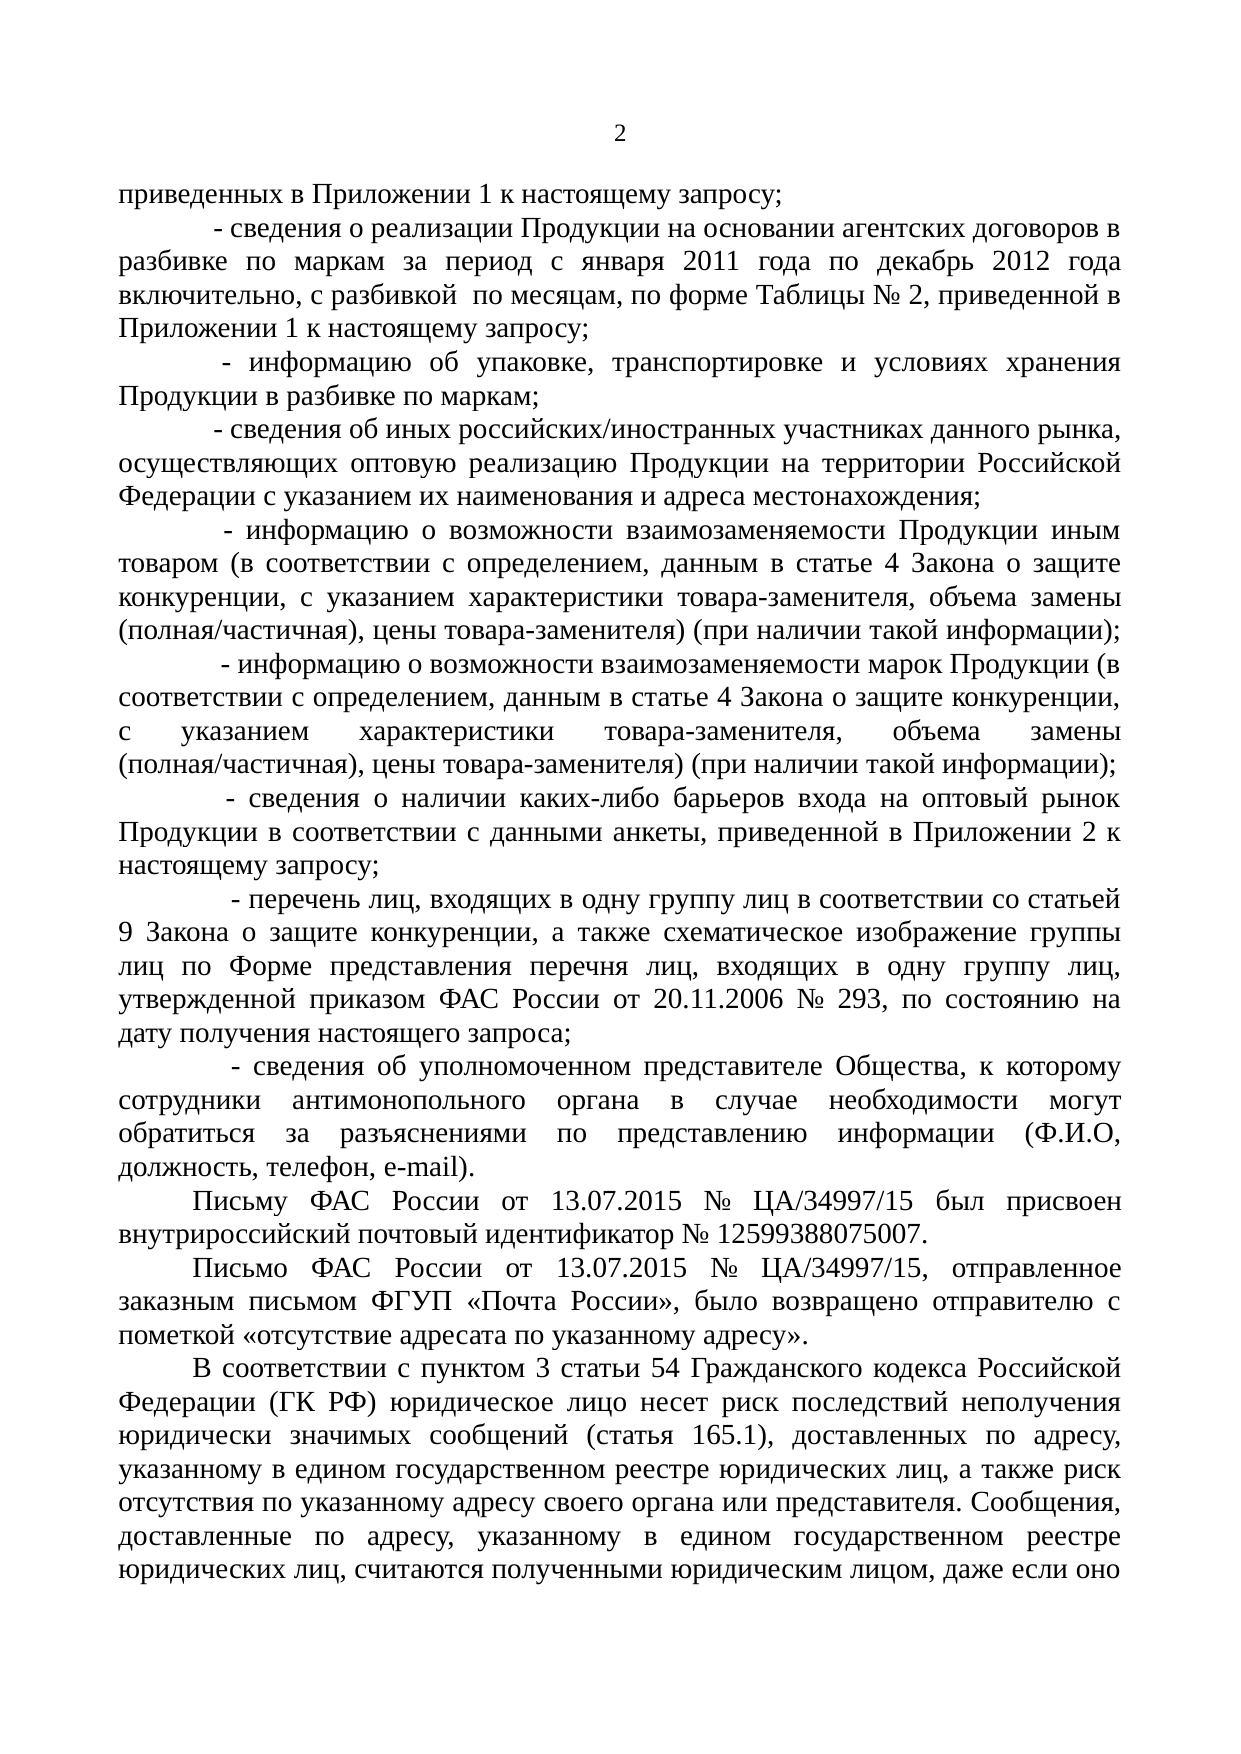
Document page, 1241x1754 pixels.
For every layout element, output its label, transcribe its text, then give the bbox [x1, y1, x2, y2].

text Письму ФАС России от 13.07.2015 № ЦА/34997/15 был присвоен внутрироссийский почтовый идентификатор № 12599388075007. [118, 1183, 1122, 1250]
text - перечень лиц, входящих в одну группу лиц в соответствии со статьей 9 Закона о защите конкуренции, а также схематическое изображение группы лиц по Форме представления перечня лиц, входящих в одну группу лиц, утвержденной приказом ФАС России от 20.11.2006 № 293, по состоянию на дату получения настоящего запроса; [118, 881, 1122, 1048]
text - сведения об уполномоченном представителе Общества, к которому сотрудники антимонопольного органа в случае необходимости могут обратиться за разъяснениями по представлению информации (Ф.И.О, должность, телефон, e-mail). [118, 1048, 1122, 1183]
text приведенных в Приложении 1 к настоящему запросу; [118, 176, 1122, 210]
text - информацию об упаковке, транспортировке и условиях хранения Продукции в разбивке по маркам; [118, 344, 1122, 411]
text - информацию о возможности взаимозаменяемости Продукции иным товаром (в соответствии с определением, данным в статье 4 Закона о защите конкуренции, с указанием характеристики товара-заменителя, объема замены (полная/частичная), цены товара-заменителя) (при наличии такой информации); - информацию о возможности взаимозаменяемости марок Продукции (в соответствии с определением, данным в статье 4 Закона о защите конкуренции, с указанием характеристики товара-заменителя, объема замены (полная/частичная), цены товара-заменителя) (при наличии такой информации); [118, 512, 1122, 780]
text Письмо ФАС России от 13.07.2015 № ЦА/34997/15, отправленное заказным письмом ФГУП «Почта России», было возвращено отправителю с пометкой «отсутствие адресата по указанному адресу». [118, 1250, 1122, 1350]
text В соответствии с пунктом 3 статьи 54 Гражданского кодекса Российской Федерации (ГК РФ) юридическое лицо несет риск последствий неполучения юридически значимых сообщений (статья 165.1), доставленных по адресу, указанному в едином государственном реестре юридических лиц, а также риск отсутствия по указанному адресу своего органа или представителя. Сообщения, доставленные по адресу, указанному в едином государственном реестре юридических лиц, считаются полученными юридическим лицом, даже если оно [118, 1350, 1122, 1585]
text - сведения о реализации Продукции на основании агентских договоров в разбивке по маркам за период с января 2011 года по декабрь 2012 года включительно, с разбивкой по месяцам, по форме Таблицы № 2, приведенной в Приложении 1 к настоящему запросу; [118, 210, 1122, 344]
text - сведения о наличии каких-либо барьеров входа на оптовый рынок Продукции в соответствии с данными анкеты, приведенной в Приложении 2 к настоящему запросу; [118, 780, 1122, 881]
text - сведения об иных российских/иностранных участниках данного рынка, осуществляющих оптовую реализацию Продукции на территории Российской Федерации с указанием их наименования и адреса местонахождения; [118, 411, 1122, 512]
